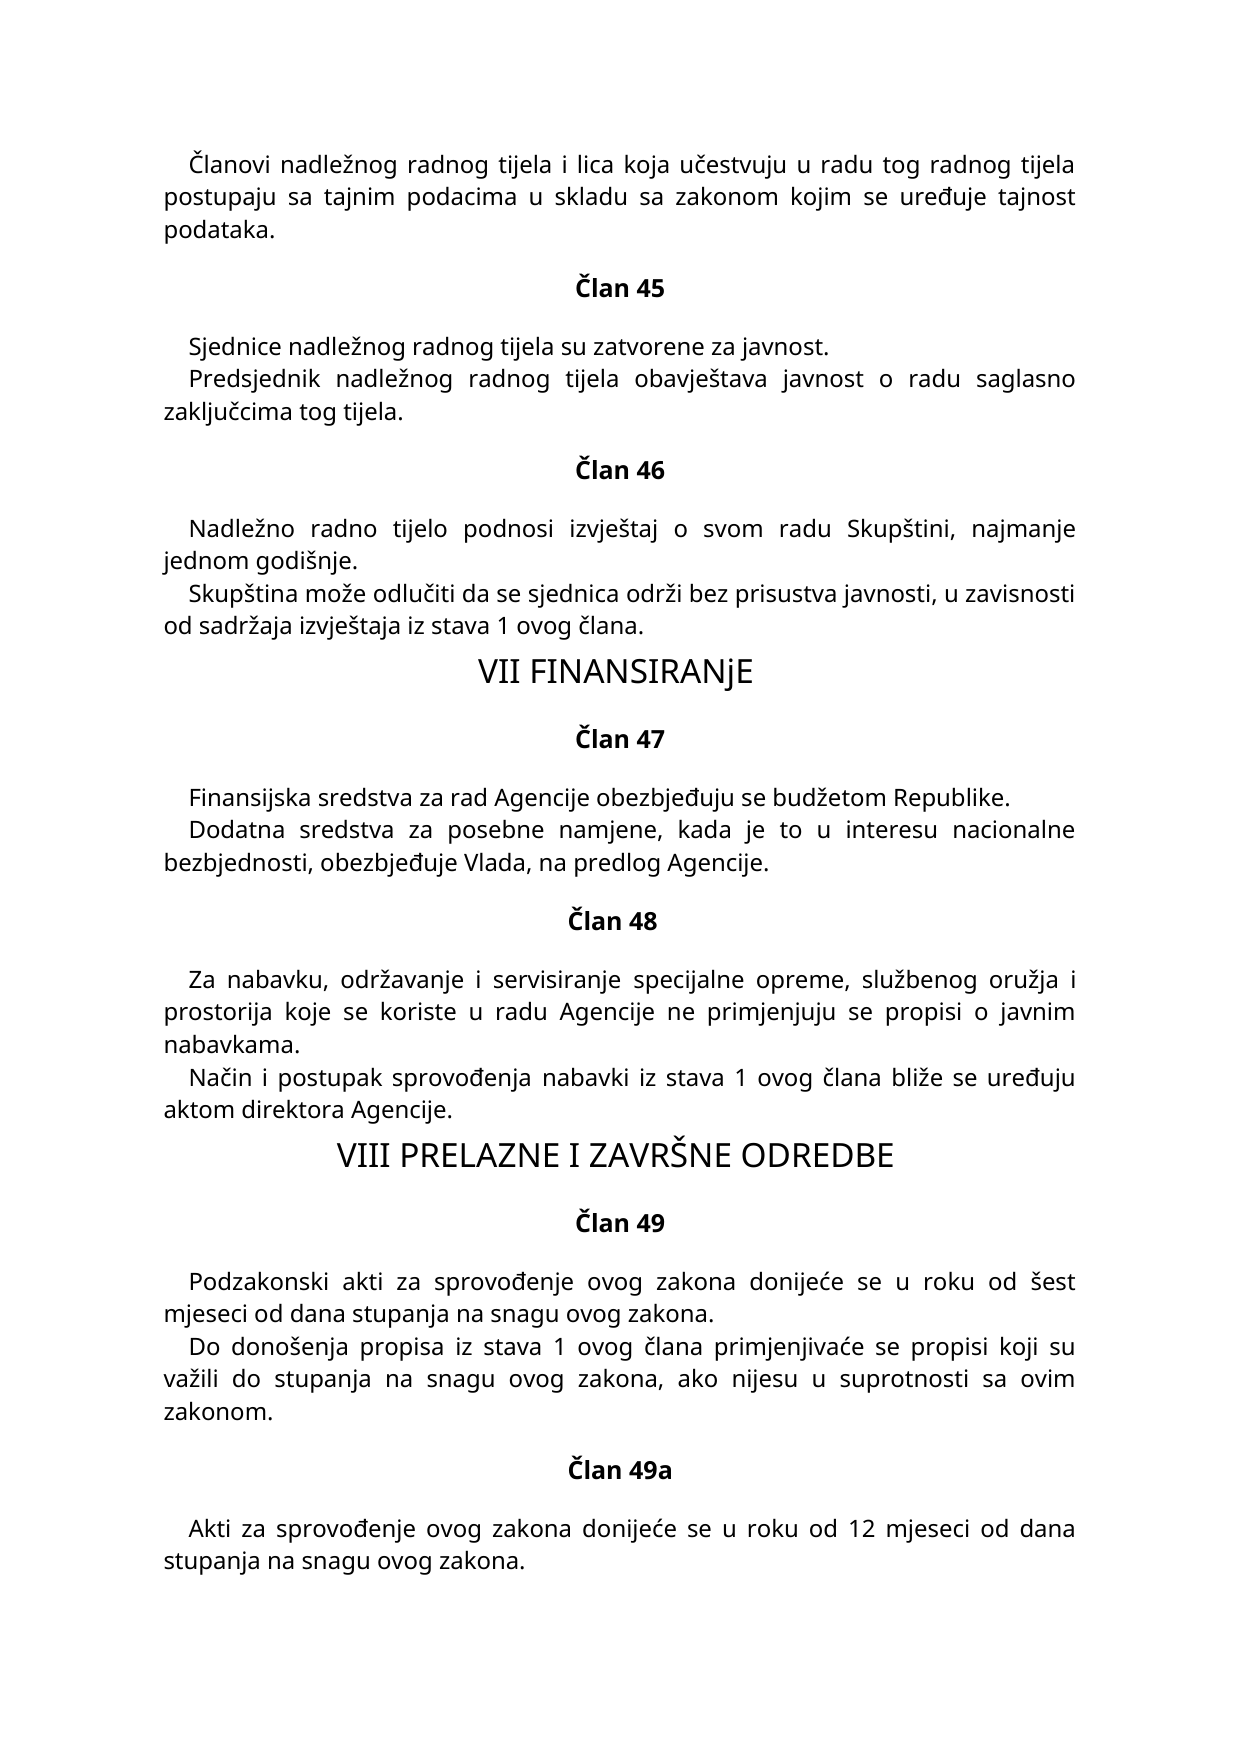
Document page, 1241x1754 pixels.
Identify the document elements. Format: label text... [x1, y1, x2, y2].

text Finansijska sredstva za rad Agencije obezbjeđuju se budžetom Republike. [163, 781, 1077, 813]
text Podzakonski akti za sprovođenje ovog zakona donijeće se u roku od šest mjeseci od dana stupanja na snagu ovog zakona. [163, 1264, 1077, 1329]
text Članovi nadležnog radnog tijela i lica koja učestvuju u radu tog radnog tijela postupaju sa tajnim podacima u skladu sa zakonom kojim se uređuje tajnost podataka. [163, 148, 1077, 245]
text Skupština može odlučiti da se sjednica održi bez prisustva javnosti, u zavisnosti od sadržaja izvještaja iz stava 1 ovog člana. [163, 577, 1077, 642]
text VIII PRELAZNE I ZAVRŠNE ODREDBE [148, 1132, 1093, 1177]
text Do donošenja propisa iz stava 1 ovog člana primjenjivaće se propisi koji su važili do stupanja na snagu ovog zakona, ako nijesu u suprotnosti sa ovim zakonom. [163, 1329, 1077, 1427]
text Za nabavku, održavanje i servisiranje specijalne opreme, službenog oružja i prostorija koje se koriste u radu Agencije ne primjenjuju se propisi o javnim nabavkama. [163, 962, 1077, 1060]
text Sjednice nadležnog radnog tijela su zatvorene za javnost. [163, 329, 1077, 362]
text Dodatna sredstva za posebne namjene, kada je to u interesu nacionalne bezbjednosti, obezbjeđuje Vlada, na predlog Agencije. [163, 813, 1077, 878]
text Član 47 [148, 722, 1093, 756]
text Član 49a [148, 1452, 1093, 1486]
text Član 46 [148, 452, 1093, 486]
text VII FINANSIRANjE [148, 648, 1093, 693]
text Predsjednik nadležnog radnog tijela obavještava javnost o radu saglasno zaključcima tog tijela. [163, 362, 1077, 427]
text Način i postupak sprovođenja nabavki iz stava 1 ovog člana bliže se uređuju aktom direktora Agencije. [163, 1060, 1077, 1126]
text Član 49 [148, 1205, 1093, 1239]
text Član 48 ﻿ [148, 903, 1093, 937]
text Član 45 [148, 270, 1093, 304]
text Nadležno radno tijelo podnosi izvještaj o svom radu Skupštini, najmanje jednom godišnje. [163, 511, 1077, 577]
text Akti za sprovođenje ovog zakona donijeće se u roku od 12 mjeseci od dana stupanja na snagu ovog zakona. [163, 1511, 1077, 1577]
